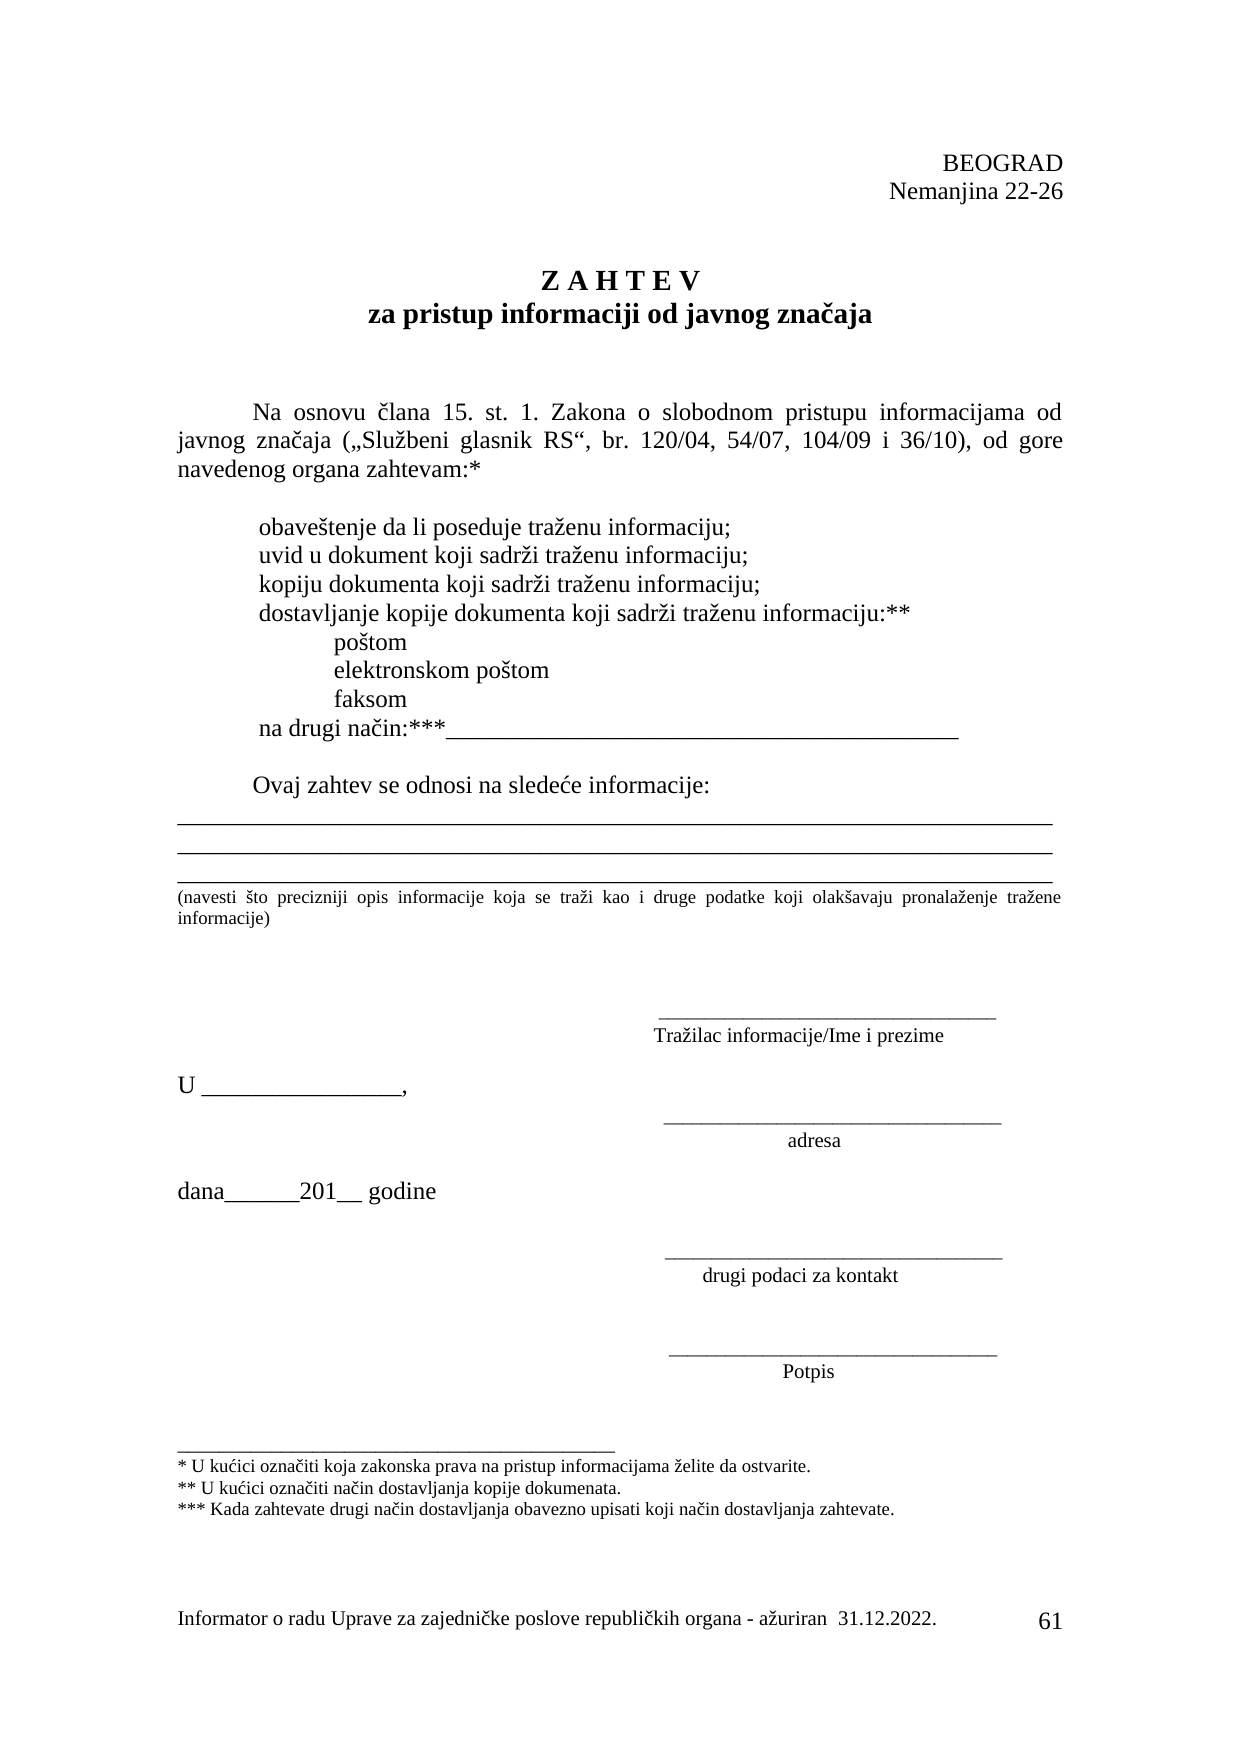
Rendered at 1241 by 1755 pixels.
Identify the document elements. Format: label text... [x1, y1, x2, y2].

text *** Kada zahtevate drugi način dostavlјanja obavezno upisati koji način dostavlјanja zahtevate. [177, 1498, 1063, 1520]
text ⁫ dostavlјanje kopije dokumenta koji sadrži traženu informaciju:** [177, 598, 1063, 627]
text za pristup informaciji od javnog značaja [177, 296, 1063, 330]
text ** U kućici označiti način dostavlјanja kopije dokumenata. [177, 1477, 1063, 1498]
text * U kućici označiti koja zakonska prava na pristup informacijama želite da ostvarite. [177, 1455, 1063, 1477]
text dana______201__ godine ____________________________________ [177, 1176, 1063, 1262]
text (navesti što precizniji opis informacije koja se traži kao i druge podatke koji olakšavaju pronalaženje tražene informacije) [177, 886, 1063, 929]
text Potpis [177, 1359, 1063, 1383]
text Z A H T E V [177, 263, 1063, 296]
text Tražilac informacije/Ime i prezime [177, 1022, 1063, 1047]
text ⁫ obaveštenje da li poseduje traženu informaciju; [177, 512, 1063, 541]
text BEOGRAD [177, 148, 1063, 176]
text drugi podaci za kontakt [177, 1262, 1063, 1287]
text ___________________________________ [177, 1311, 1063, 1359]
text adresa [177, 1128, 1063, 1152]
text ⁫ poštom [252, 627, 1063, 656]
text U ________________, ____________________________________ [177, 1071, 1063, 1128]
text ⁫ uvid u dokument koji sadrži traženu informaciju; [177, 541, 1063, 569]
text ⁫ elektronskom poštom [252, 656, 1063, 684]
text __________________________________________ [177, 1431, 1063, 1455]
text Nemanjina 22-26 [177, 176, 1063, 205]
text ⁫ na drugi način:***_________________________________________ [177, 713, 1063, 742]
text ____________________________________ [552, 974, 1063, 1022]
text ⁫ kopiju dokumenta koji sadrži traženu informaciju; [177, 569, 1063, 598]
text Ovaj zahtev se odnosi na sledeće informacije: [177, 771, 1063, 799]
text __________________________________________________________________________________________________________________________________________________________________________________________________________________ [177, 799, 1063, 886]
text Na osnovu člana 15. st. 1. Zakona o slobodnom pristupu informacijama od javnog značaja („Službeni glasnik RS“, br. 120/04, 54/07, 104/09 i 36/10), od gore navedenog organa zahtevam:* [177, 397, 1063, 483]
text ⁫ faksom [252, 684, 1063, 713]
